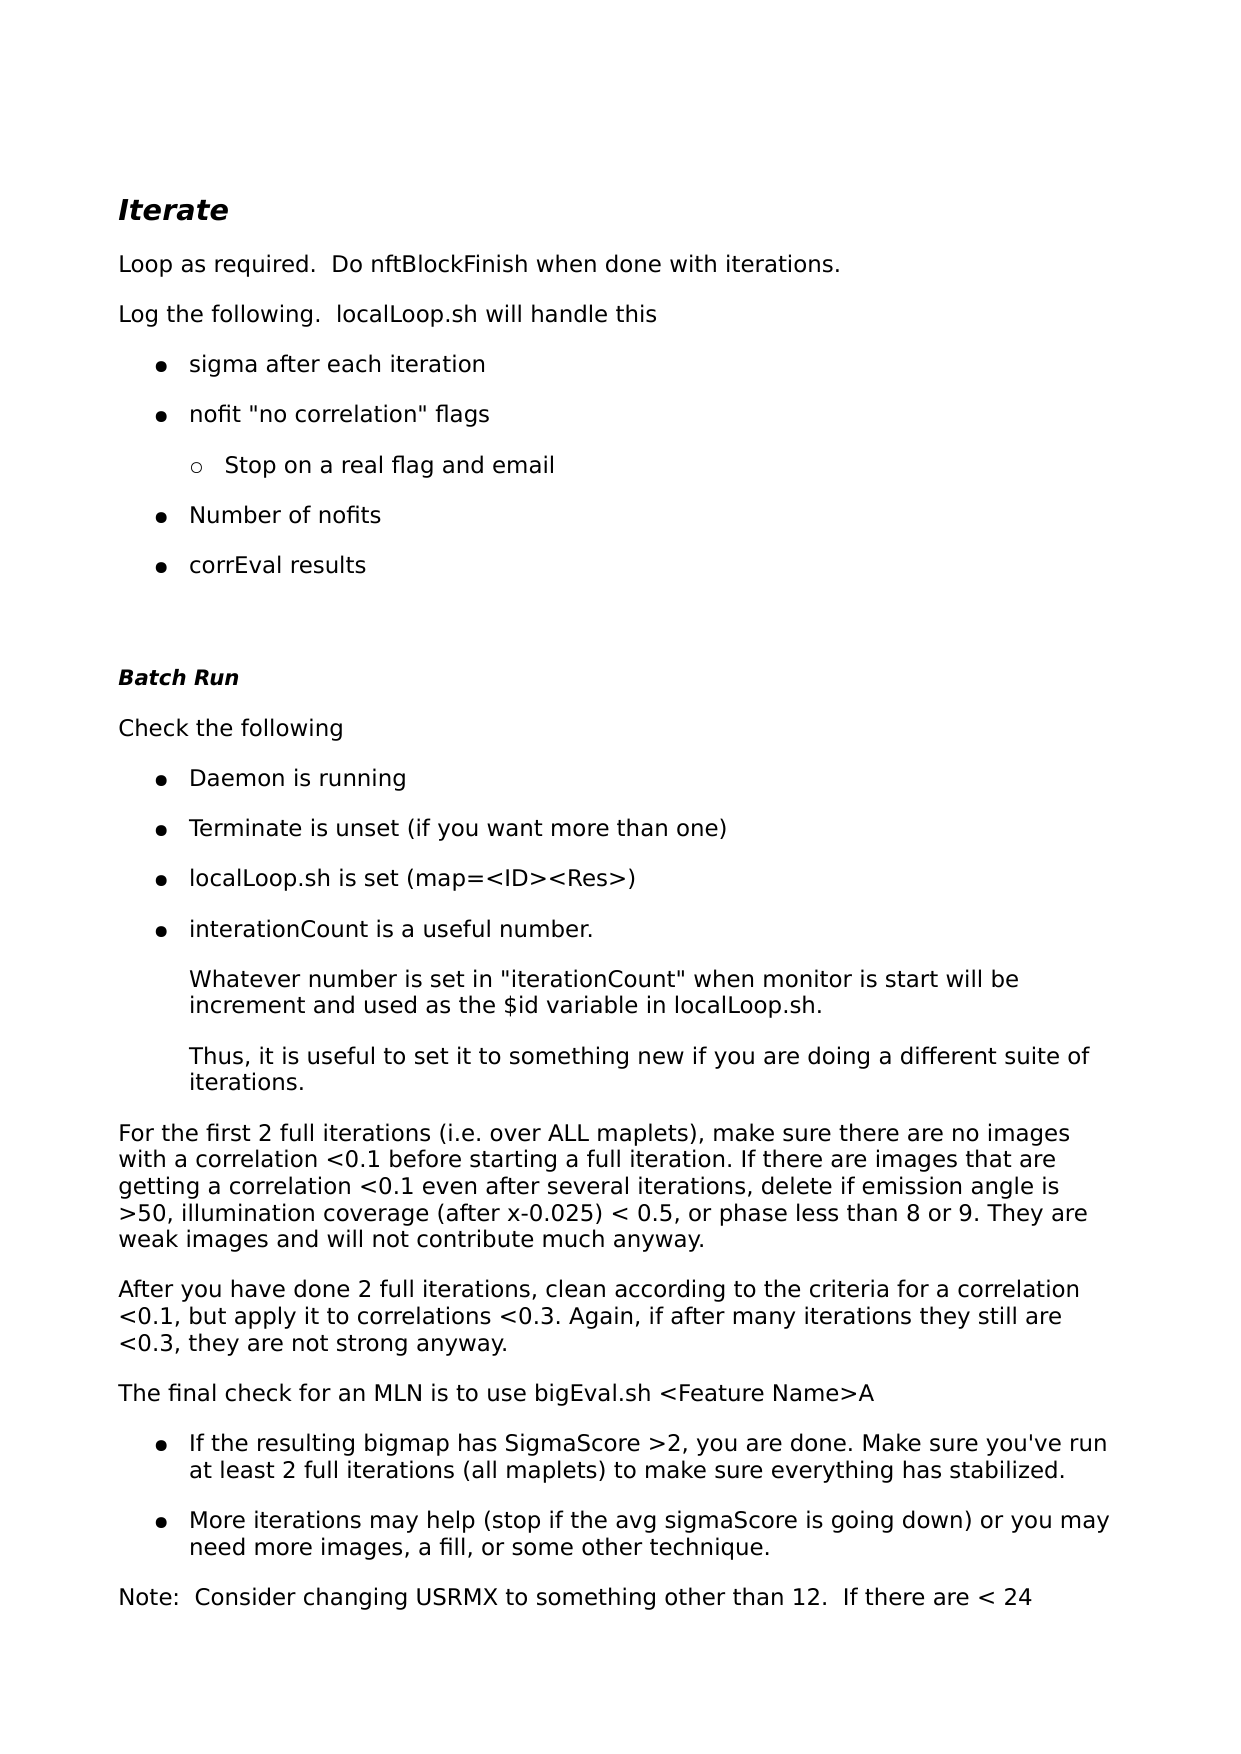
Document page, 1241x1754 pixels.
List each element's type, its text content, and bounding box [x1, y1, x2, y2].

list More iterations may help (stop if the avg sigmaScore is going down) or you may need more images, a fill, or some other technique. [153, 1507, 1122, 1561]
text Note: Consider changing USRMX to something other than 12. If there are < 24 [118, 1584, 1122, 1611]
subtitle Iterate [118, 193, 1122, 227]
list nofit "no correlation" flags [153, 402, 1122, 428]
list sigma after each iteration [153, 351, 1122, 378]
list Stop on a real flag and email [189, 452, 1122, 478]
list Daemon is running [153, 765, 1122, 792]
text The final check for an MLN is to use bigEval.sh <Feature Name>A [118, 1380, 1122, 1407]
text Log the following. localLoop.sh will handle this [118, 301, 1122, 328]
subtitle Batch Run [118, 666, 1122, 691]
list Thus, it is useful to set it to something new if you are doing a different suite of iterations. [153, 1043, 1122, 1096]
text Loop as required. Do nftBlockFinish when done with iterations. [118, 251, 1122, 278]
text Check the following [118, 715, 1122, 742]
text After you have done 2 full iterations, clean according to the criteria for a correlation <0.1, but apply it to correlations <0.3. Again, if after many iterations they still are <0.3, they are not strong anyway. [118, 1277, 1122, 1357]
list Number of nofits [153, 502, 1122, 529]
list If the resulting bigmap has SigmaScore >2, you are done. Make sure you've run at least 2 full iterations (all maplets) to make sure everything has stabilized. [153, 1430, 1122, 1484]
list Whatever number is set in "iterationCount" when monitor is start will be increment and used as the $id variable in localLoop.sh. [153, 966, 1122, 1019]
list localLoop.sh is set (map=<ID><Res>) [153, 866, 1122, 892]
list interationCount is a useful number. [153, 916, 1122, 942]
text For the first 2 full iterations (i.e. over ALL maplets), make sure there are no images with a correlation <0.1 before starting a full iteration. If there are images that are getting a correlation <0.1 even after several iterations, delete if emission angle is >50, illumination coverage (after x-0.025) < 0.5, or phase less than 8 or 9. They are weak images and will not contribute much anyway. [118, 1120, 1122, 1253]
list Terminate is unset (if you want more than one) [153, 815, 1122, 842]
list corrEval results [153, 552, 1122, 579]
